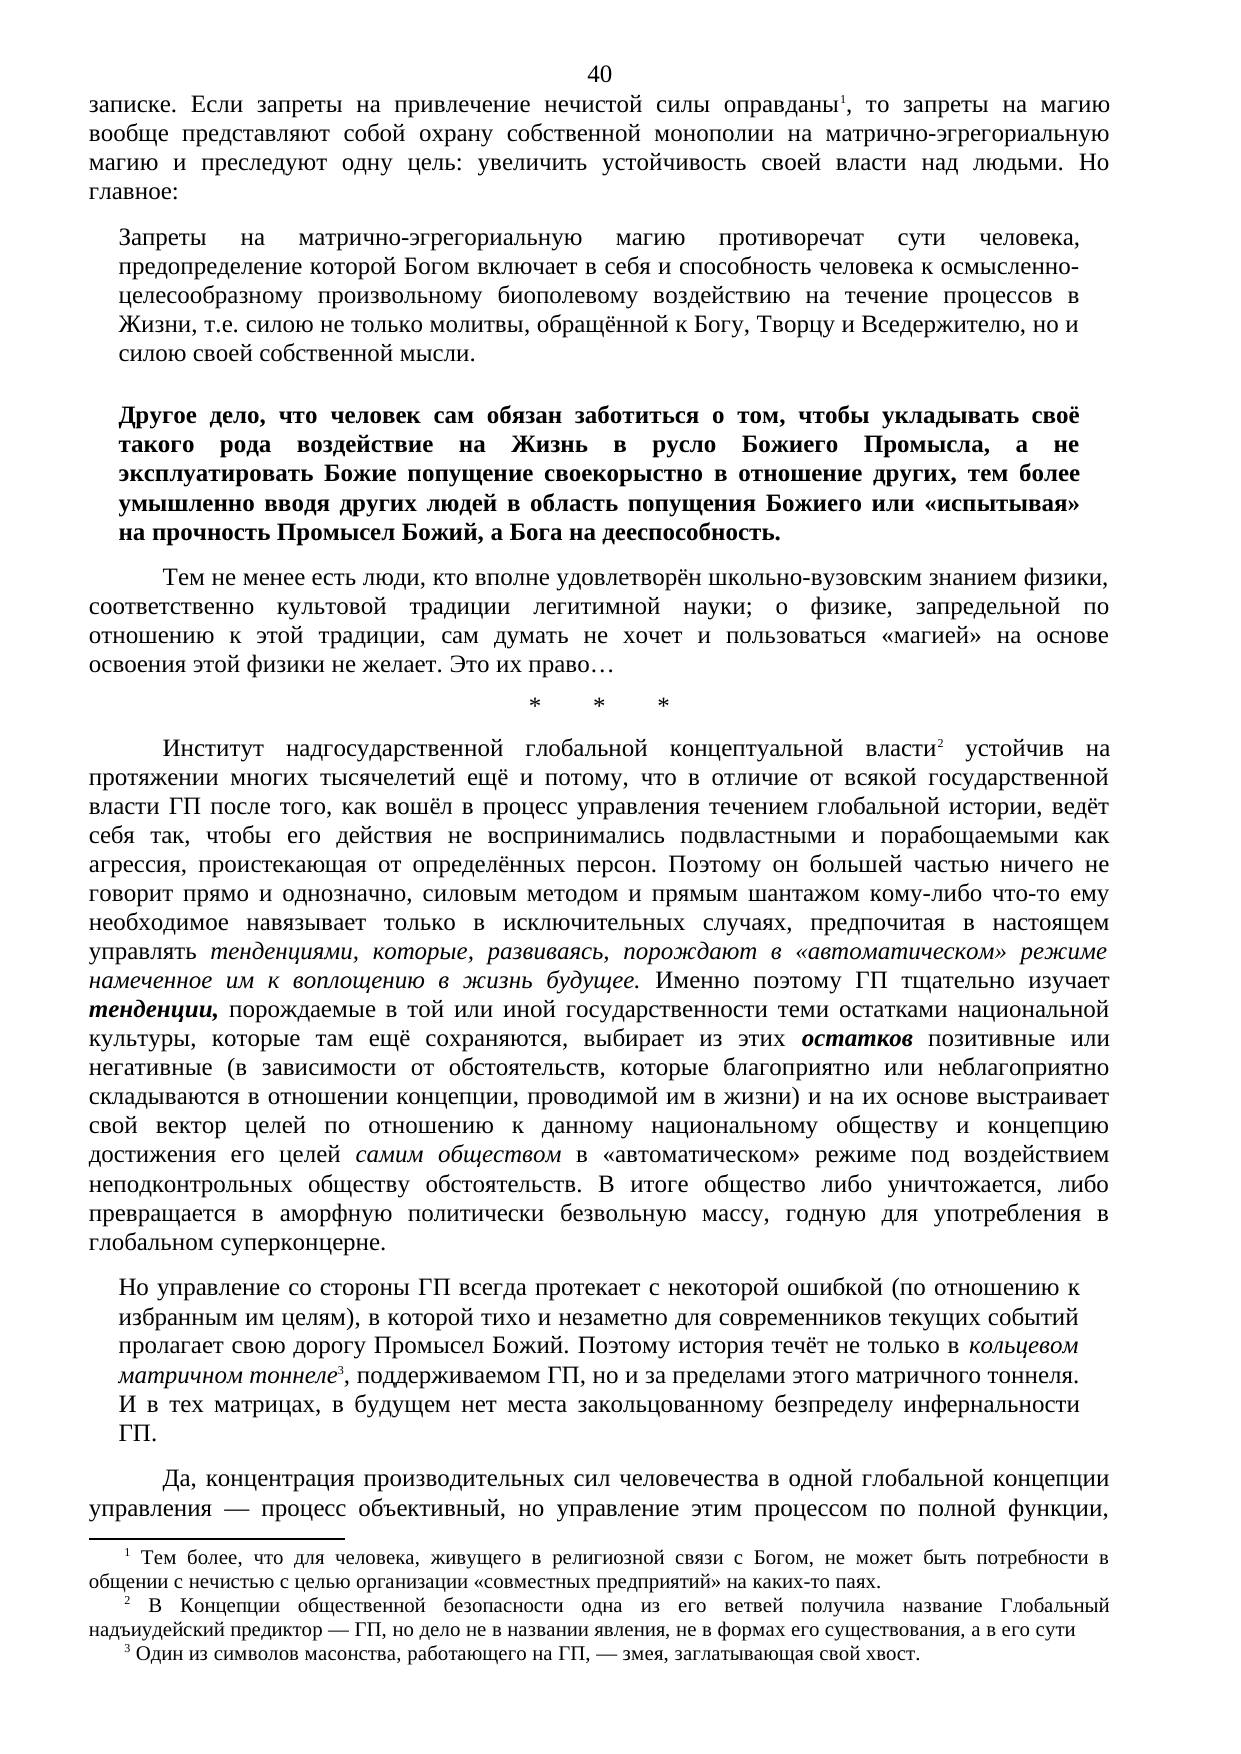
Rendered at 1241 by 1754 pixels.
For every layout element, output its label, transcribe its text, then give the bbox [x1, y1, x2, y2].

text Тем не менее есть люди, кто вполне удовлетворён школьно-вузовским знанием физики, соответственно культовой традиции легитимной науки; о физике, запредельной по отношению к этой традиции, сам думать не хочет и пользоваться «магией» на основе освоения этой физики не желает. Это их право… [89, 562, 1110, 678]
text * * * [89, 691, 1110, 720]
text В Концепции общественной безопасности одна из его ветвей получила название Глобальный надъиудейский предиктор — ГП, но дело не в названии явления, не в формах его существования, а в его сути [89, 1593, 1110, 1641]
text Институт надгосударственной глобальной концептуальной власти устойчив на протяжении многих тысячелетий ещё и потому, что в отличие от всякой государственной власти ГП после того, как вошёл в процесс управления течением глобальной истории, ведёт себя так, чтобы его действия не воспринимались подвластными и порабощаемыми как агрессия, проистекающая от определённых персон. Поэтому он большей частью ничего не говорит прямо и однозначно, силовым методом и прямым шантажом кому-либо что-то ему необходимое навязывает только в исключительных случаях, предпочитая в настоящем управлять тенденциями, которые, развиваясь, порождают в «автоматическом» режиме намеченное им к воплощению в жизнь будущее. Именно поэтому ГП тщательно изучает тенденции, порождаемые в той или иной государственности теми остатками национальной культуры, которые там ещё сохраняются, выбирает из этих остатков позитивные или негативные (в зависимости от обстоятельств, которые благоприятно или неблагоприятно складываются в отношении концепции, проводимой им в жизни) и на их основе выстраивает свой вектор целей по отношению к данному национальному обществу и концепцию достижения его целей самим обществом в «автоматическом» режиме под воздействием неподконтрольных обществу обстоятельств. В итоге общество либо уничтожается, либо превращается в аморфную политически безвольную массу, годную для употребления в глобальном суперконцерне. [89, 732, 1110, 1256]
text Другое дело, что человек сам обязан заботиться о том, чтобы укладывать своё такого рода воздействие на Жизнь в русло Божиего Промысла, а не эксплуатировать Божие попущение своекорыстно в отношение других, тем более умышленно вводя других людей в область попущения Божиего или «испытывая» на прочность Промысел Божий, а Бога на дееспособность. [118, 400, 1081, 546]
text Один из символов масонства, работающего на ГП, — змея, заглатывающая свой хвост. [89, 1641, 1110, 1665]
text Запреты на матрично-эгрегориальную магию противоречат сути человека, предопределение которой Богом включает в себя и способность человека к осмысленно-целесообразному произвольному биополевому воздействию на течение процессов в Жизни, т.е. силою не только молитвы, обращённой к Богу, Творцу и Вседержителю, но и силою своей собственной мысли. [118, 222, 1081, 367]
text Да, концентрация производительных сил человечества в одной глобальной концепции управления — процесс объективный, но управление этим процессом по полной функции, [89, 1463, 1110, 1521]
text Но управление со стороны ГП всегда протекает с некоторой ошибкой (по отношению к избранным им целям), в которой тихо и незаметно для современников текущих событий пролагает свою дорогу Промысел Божий. Поэтому история течёт не только в кольцевом матричном тоннеле, поддерживаемом ГП, но и за пределами этого матричного тоннеля. И в тех матрицах, в будущем нет места закольцованному безпределу инфернальности ГП. [118, 1272, 1081, 1447]
text Тем более, что для человека, живущего в религиозной связи с Богом, не может быть потребности в общении с нечистью с целью организации «совместных предприятий» на каких-то паях. [89, 1545, 1110, 1593]
text записке. Если запреты на привлечение нечистой силы оправданы, то запреты на магию вообще представляют собой охрану собственной монополии на матрично-эгрегориальную магию и преследуют одну цель: увеличить устойчивость своей власти над людьми. Но главное: [89, 89, 1110, 205]
